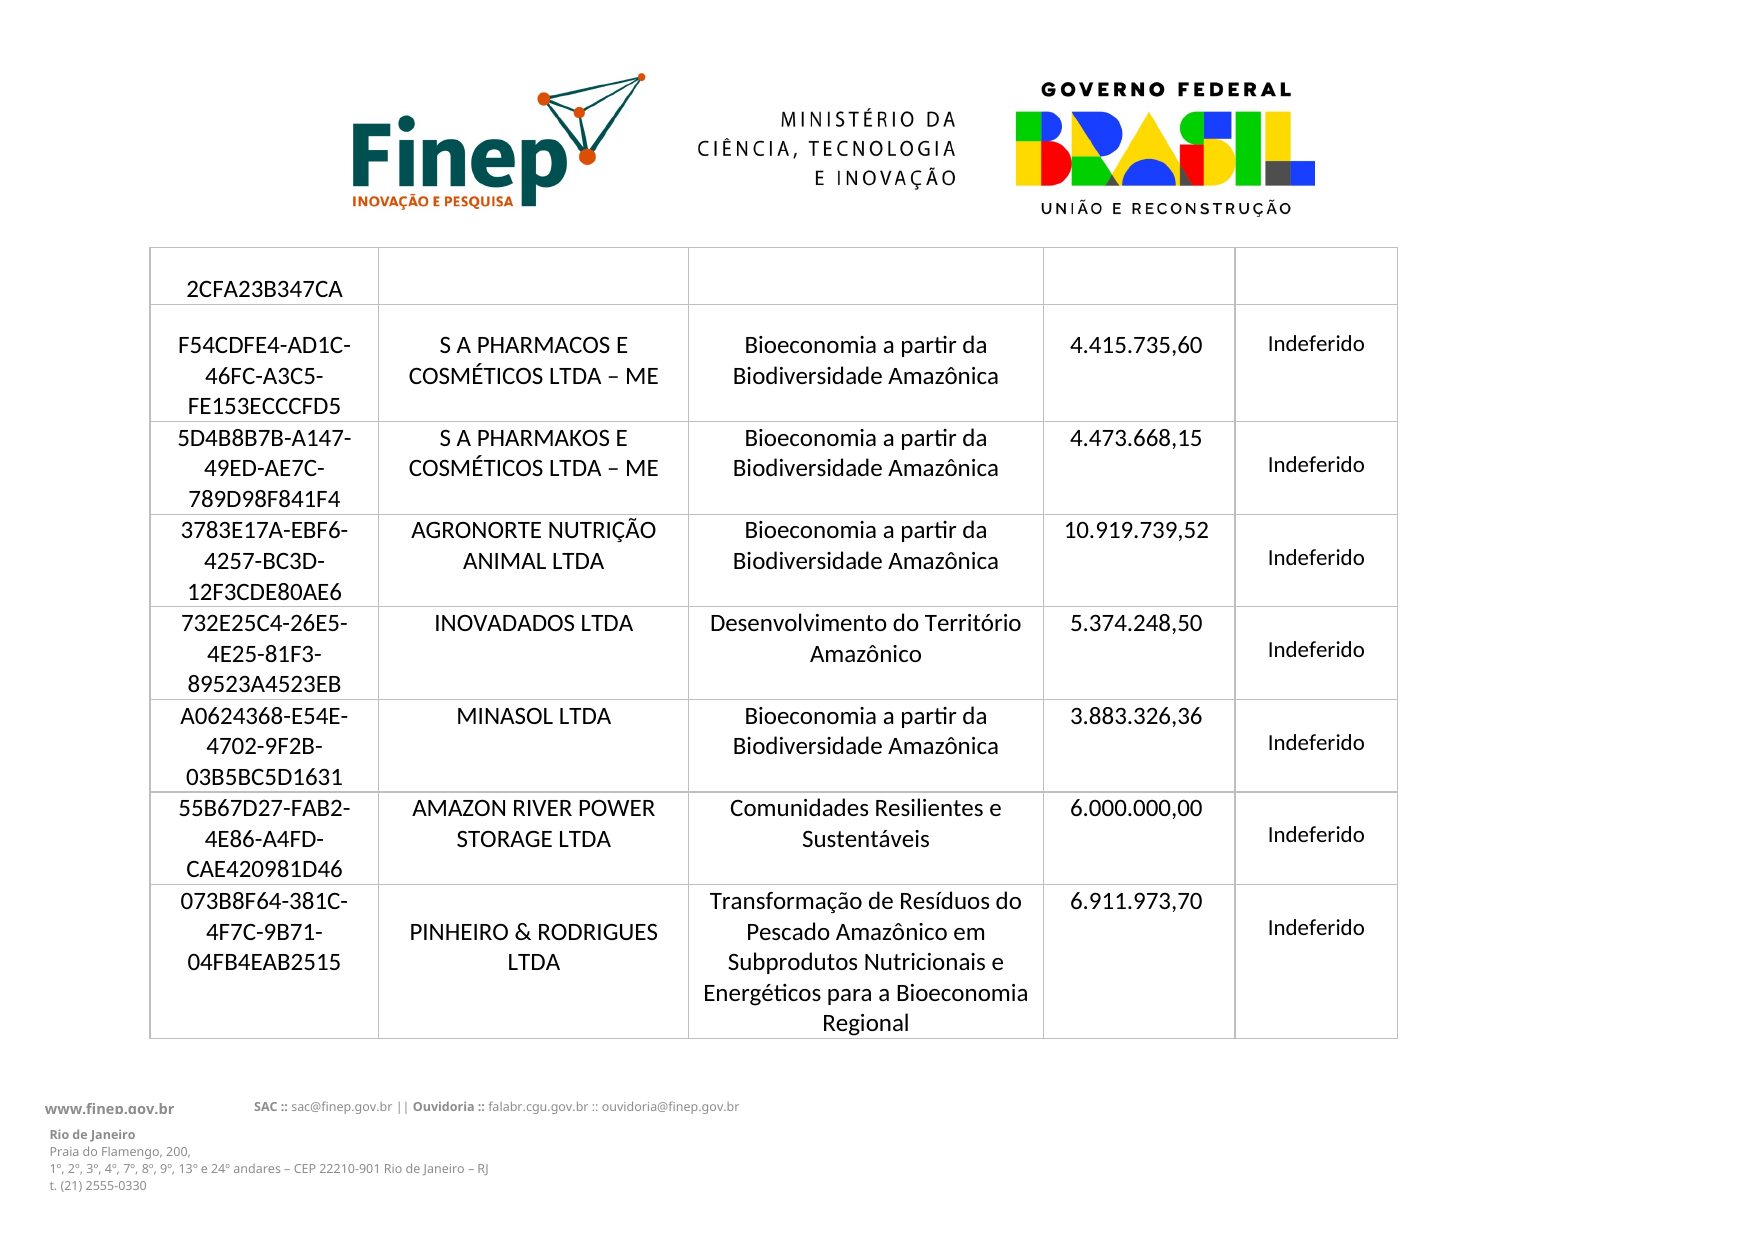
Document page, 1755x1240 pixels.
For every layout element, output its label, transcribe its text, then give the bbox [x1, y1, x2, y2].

table_cell PINHEIRO & RODRIGUES LTDA [379, 885, 688, 1038]
table_cell F54CDFE4-AD1C-46FC-A3C5-FE153ECCCFD5 [151, 305, 378, 421]
table_cell 4.473.668,15 [1044, 422, 1234, 514]
table_cell 6.911.973,70 [1044, 885, 1234, 1038]
table_cell 3.883.326,36 [1044, 700, 1234, 791]
table_cell Indeferido [1236, 422, 1397, 514]
table_cell Indeferido [1236, 700, 1397, 791]
table_cell [689, 248, 1043, 303]
table_cell Indeferido [1236, 515, 1397, 606]
table_cell Indeferido [1236, 305, 1397, 421]
table_cell Indeferido [1236, 607, 1397, 699]
table_cell 4.415.735,60 [1044, 305, 1234, 421]
table_cell 5.374.248,50 [1044, 607, 1234, 699]
table_cell Desenvolvimento do Território Amazônico [689, 607, 1043, 699]
table_cell Transformação de Resíduos do Pescado Amazônico em Subprodutos Nutricionais e Energéticos para a Bioeconomia Regional [689, 885, 1043, 1038]
table_cell Indeferido [1236, 885, 1397, 1038]
table_cell AGRONORTE NUTRIÇÃO ANIMAL LTDA [379, 515, 688, 606]
table_cell 55B67D27-FAB2-4E86-A4FD-CAE420981D46 [151, 793, 378, 884]
table_cell AMAZON RIVER POWER STORAGE LTDA [379, 793, 688, 884]
table_cell 073B8F64-381C-4F7C-9B71-04FB4EAB2515 [151, 885, 378, 1038]
table_cell 10.919.739,52 [1044, 515, 1234, 606]
table_cell [379, 248, 688, 303]
table_cell Bioeconomia a partir da Biodiversidade Amazônica [689, 700, 1043, 791]
table_cell [1044, 248, 1234, 303]
table_cell S A PHARMAKOS E COSMÉTICOS LTDA – ME [379, 422, 688, 514]
table_cell 3783E17A-EBF6-4257-BC3D-12F3CDE80AE6 [151, 515, 378, 606]
table_cell S A PHARMACOS E COSMÉTICOS LTDA – ME [379, 305, 688, 421]
table_cell 732E25C4-26E5-4E25-81F3-89523A4523EB [151, 607, 378, 699]
table_cell MINASOL LTDA [379, 700, 688, 791]
table_cell Comunidades Resilientes e Sustentáveis [689, 793, 1043, 884]
table_cell Bioeconomia a partir da Biodiversidade Amazônica [689, 305, 1043, 421]
table_cell [1236, 248, 1397, 303]
table_cell Bioeconomia a partir da Biodiversidade Amazônica [689, 515, 1043, 606]
table_cell 6.000.000,00 [1044, 793, 1234, 884]
table_cell 2CFA23B347CA [151, 248, 378, 303]
table_cell Indeferido [1236, 793, 1397, 884]
table_cell 5D4B8B7B-A147-49ED-AE7C-789D98F841F4 [151, 422, 378, 514]
table_cell INOVADADOS LTDA [379, 607, 688, 699]
table_cell A0624368-E54E-4702-9F2B-03B5BC5D1631 [151, 700, 378, 791]
table_cell Bioeconomia a partir da Biodiversidade Amazônica [689, 422, 1043, 514]
